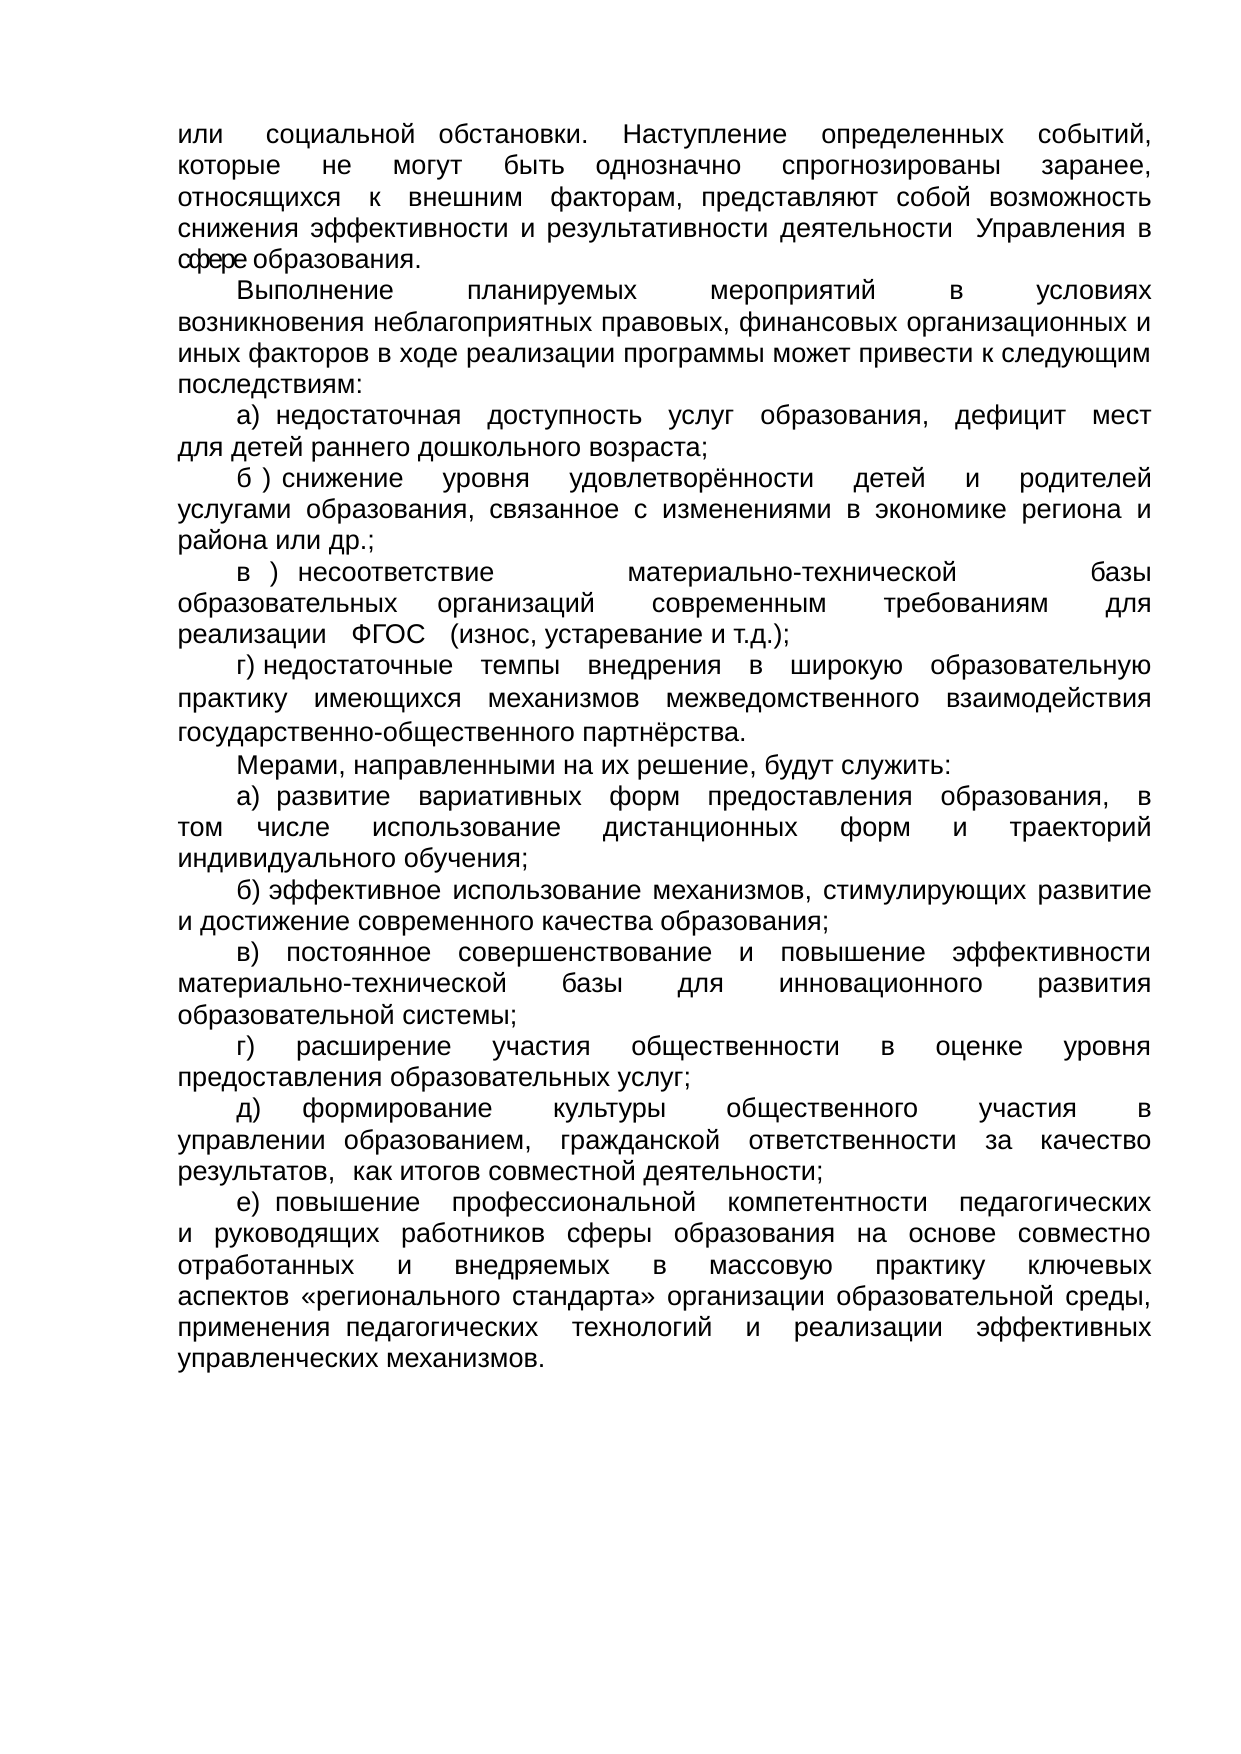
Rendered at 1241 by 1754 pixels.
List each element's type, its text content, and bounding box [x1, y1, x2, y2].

text г) недостаточные темпы внедрения в широкую образовательную практику имеющихся механизмов межведомственного взаимодействия государственно-общественного партнёрства. [177, 649, 1152, 747]
text Мерами, направленными на их решение, будут служить: [177, 749, 1152, 780]
text Выполнение планируемых мероприятий в условиях возникновения неблагоприятных правовых, финансовых организационных и иных факторов в ходе реализации программы может привести к следующим последствиям: [177, 274, 1152, 399]
text а) развитие вариативных форм предоставления образования, в том числе использование дистанционных форм и траекторий индивидуального обучения; [177, 780, 1152, 874]
text д) формирование культуры общественного участия в управлении образованием, гражданской ответственности за качество результатов, как итогов совместной деятельности; [177, 1092, 1152, 1186]
text а) недостаточная доступность услуг образования, дефицит мест для детей раннего дошкольного возраста; [177, 399, 1152, 462]
text в)несоответствие материально-технической базы образовательных организаций современным требованиям для реализации ФГОС (износ, устаревание и т.д.); [177, 556, 1152, 649]
text г) расширение участия общественности в оценке уровня предоставления образовательных услуг; [177, 1030, 1152, 1092]
text б) эффективное использование механизмов, стимулирующих развитие и достижение современного качества образования; [177, 874, 1152, 936]
text б)снижение уровня удовлетворённости детей и родителей услугами образования, связанное с изменениями в экономике региона и района или др.; [177, 462, 1152, 556]
text е) повышение профессиональной компетентности педагогических и руководящих работников сферы образования на основе совместно отработанных и внедряемых в массовую практику ключевых аспектов «регионального стандарта» организации образовательной среды, применения педагогических технологий и реализации эффективных управленческих механизмов. [177, 1186, 1152, 1374]
text или социальной обстановки. Наступление определенных событий, которые не могут быть однозначно спрогнозированы заранее, относящихся к внешним факторам, представляют собой возможность снижения эффективности и результативности деятельности Управления в сфере образования. [177, 118, 1152, 274]
text в) постоянное совершенствование и повышение эффективности материально-технической базы для инновационного развития образовательной системы; [177, 936, 1152, 1030]
